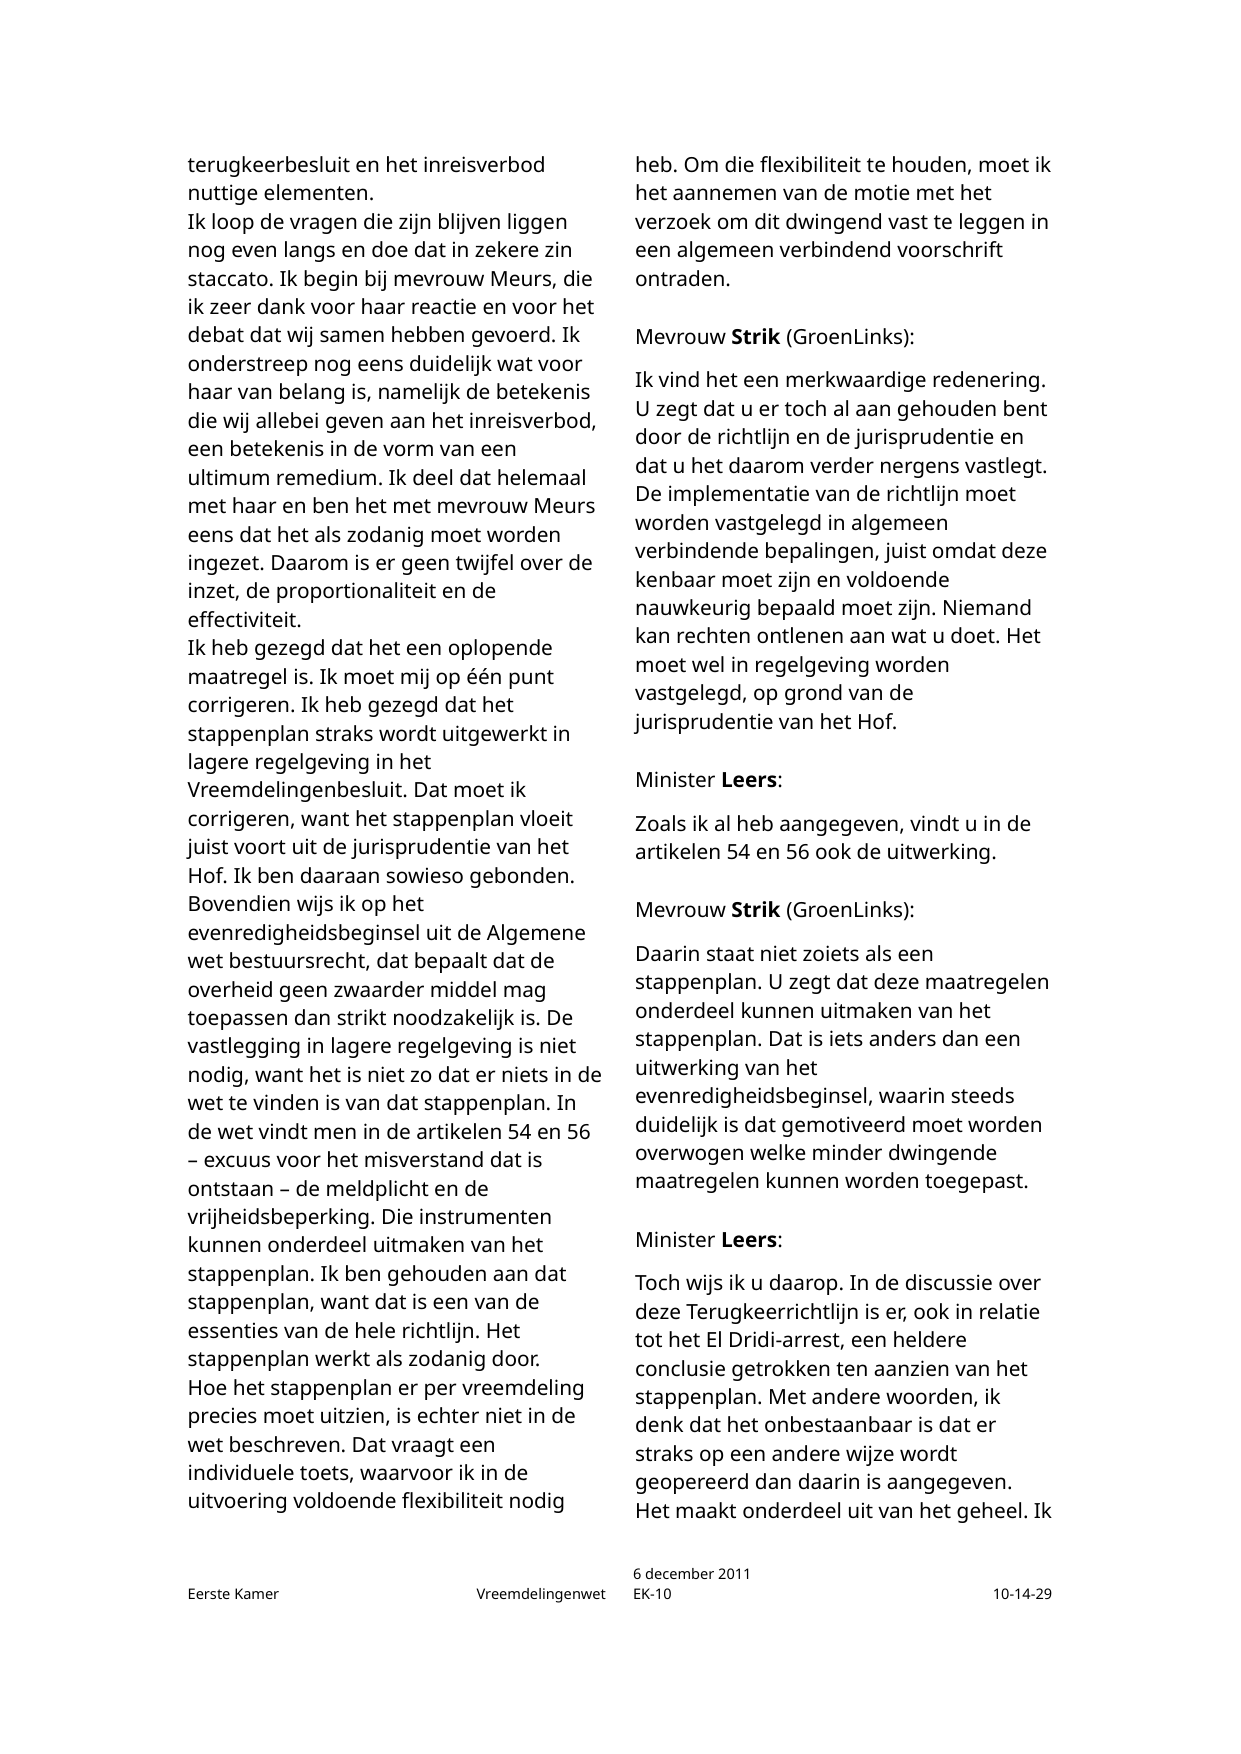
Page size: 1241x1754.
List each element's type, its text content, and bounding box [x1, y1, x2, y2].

text Ik heb gezegd dat het een oplopende maatregel is. Ik moet mij op één punt corrigeren. Ik heb gezegd dat het stappenplan straks wordt uitgewerkt in lagere regelgeving in het Vreemdelingenbesluit. Dat moet ik corrigeren, want het stappenplan vloeit juist voort uit de jurisprudentie van het Hof. Ik ben daaraan sowieso gebonden. Bovendien wijs ik op het evenredigheidsbeginsel uit de Algemene wet bestuursrecht, dat bepaalt dat de overheid geen zwaarder middel mag toepassen dan strikt noodzakelijk is. De vastlegging in lagere regelgeving is niet nodig, want het is niet zo dat er niets in de wet te vinden is van dat stappenplan. In de wet vindt men in de artikelen 54 en 56 – excuus voor het misverstand dat is ontstaan – de meldplicht en de vrijheidsbeperking. Die instrumenten kunnen onderdeel uitmaken van het stappenplan. Ik ben gehouden aan dat stappenplan, want dat is een van de essenties van de hele richtlijn. Het stappenplan werkt als zodanig door. [187, 633, 605, 1373]
text heb. Om die flexibiliteit te houden, moet ik het aannemen van de motie met het verzoek om dit dwingend vast te leggen in een algemeen verbindend voorschrift ontraden. [635, 150, 1053, 292]
text Mevrouw Strik (GroenLinks): [635, 896, 1053, 924]
text Ik vind het een merkwaardige redenering. U zegt dat u er toch al aan gehouden bent door de richtlijn en de jurisprudentie en dat u het daarom verder nergens vastlegt. De implementatie van de richtlijn moet worden vastgelegd in algemeen verbindende bepalingen, juist omdat deze kenbaar moet zijn en voldoende nauwkeurig bepaald moet zijn. Niemand kan rechten ontlenen aan wat u doet. Het moet wel in regelgeving worden vastgelegd, op grond van de jurisprudentie van het Hof. [635, 366, 1053, 735]
text terugkeerbesluit en het inreisverbod nuttige elementen. [187, 150, 605, 207]
text Ik loop de vragen die zijn blijven liggen nog even langs en doe dat in zekere zin staccato. Ik begin bij mevrouw Meurs, die ik zeer dank voor haar reactie en voor het debat dat wij samen hebben gevoerd. Ik onderstreep nog eens duidelijk wat voor haar van belang is, namelijk de betekenis die wij allebei geven aan het inreisverbod, een betekenis in de vorm van een ultimum remedium. Ik deel dat helemaal met haar en ben het met mevrouw Meurs eens dat het als zodanig moet worden ingezet. Daarom is er geen twijfel over de inzet, de proportionaliteit en de effectiviteit. [187, 207, 605, 633]
text Hoe het stappenplan er per vreemdeling precies moet uitzien, is echter niet in de wet beschreven. Dat vraagt een individuele toets, waarvoor ik in de uitvoering voldoende flexibiliteit nodig [187, 1373, 605, 1515]
text Zoals ik al heb aangegeven, vindt u in de artikelen 54 en 56 ook de uitwerking. [635, 809, 1053, 866]
text Minister Leers: [635, 1225, 1053, 1253]
text Mevrouw Strik (GroenLinks): [635, 322, 1053, 351]
text Toch wijs ik u daarop. In de discussie over deze Terugkeerrichtlijn is er, ook in relatie tot het El Dridi-arrest, een heldere conclusie getrokken ten aanzien van het stappenplan. Met andere woorden, ik denk dat het onbestaanbaar is dat er straks op een andere wijze wordt geopereerd dan daarin is aangegeven. Het maakt onderdeel uit van het geheel. Ik [635, 1268, 1053, 1524]
text Daarin staat niet zoiets als een stappenplan. U zegt dat deze maatregelen onderdeel kunnen uitmaken van het stappenplan. Dat is iets anders dan een uitwerking van het evenredigheidsbeginsel, waarin steeds duidelijk is dat gemotiveerd moet worden overwogen welke minder dwingende maatregelen kunnen worden toegepast. [635, 939, 1053, 1195]
text Minister Leers: [635, 765, 1053, 794]
